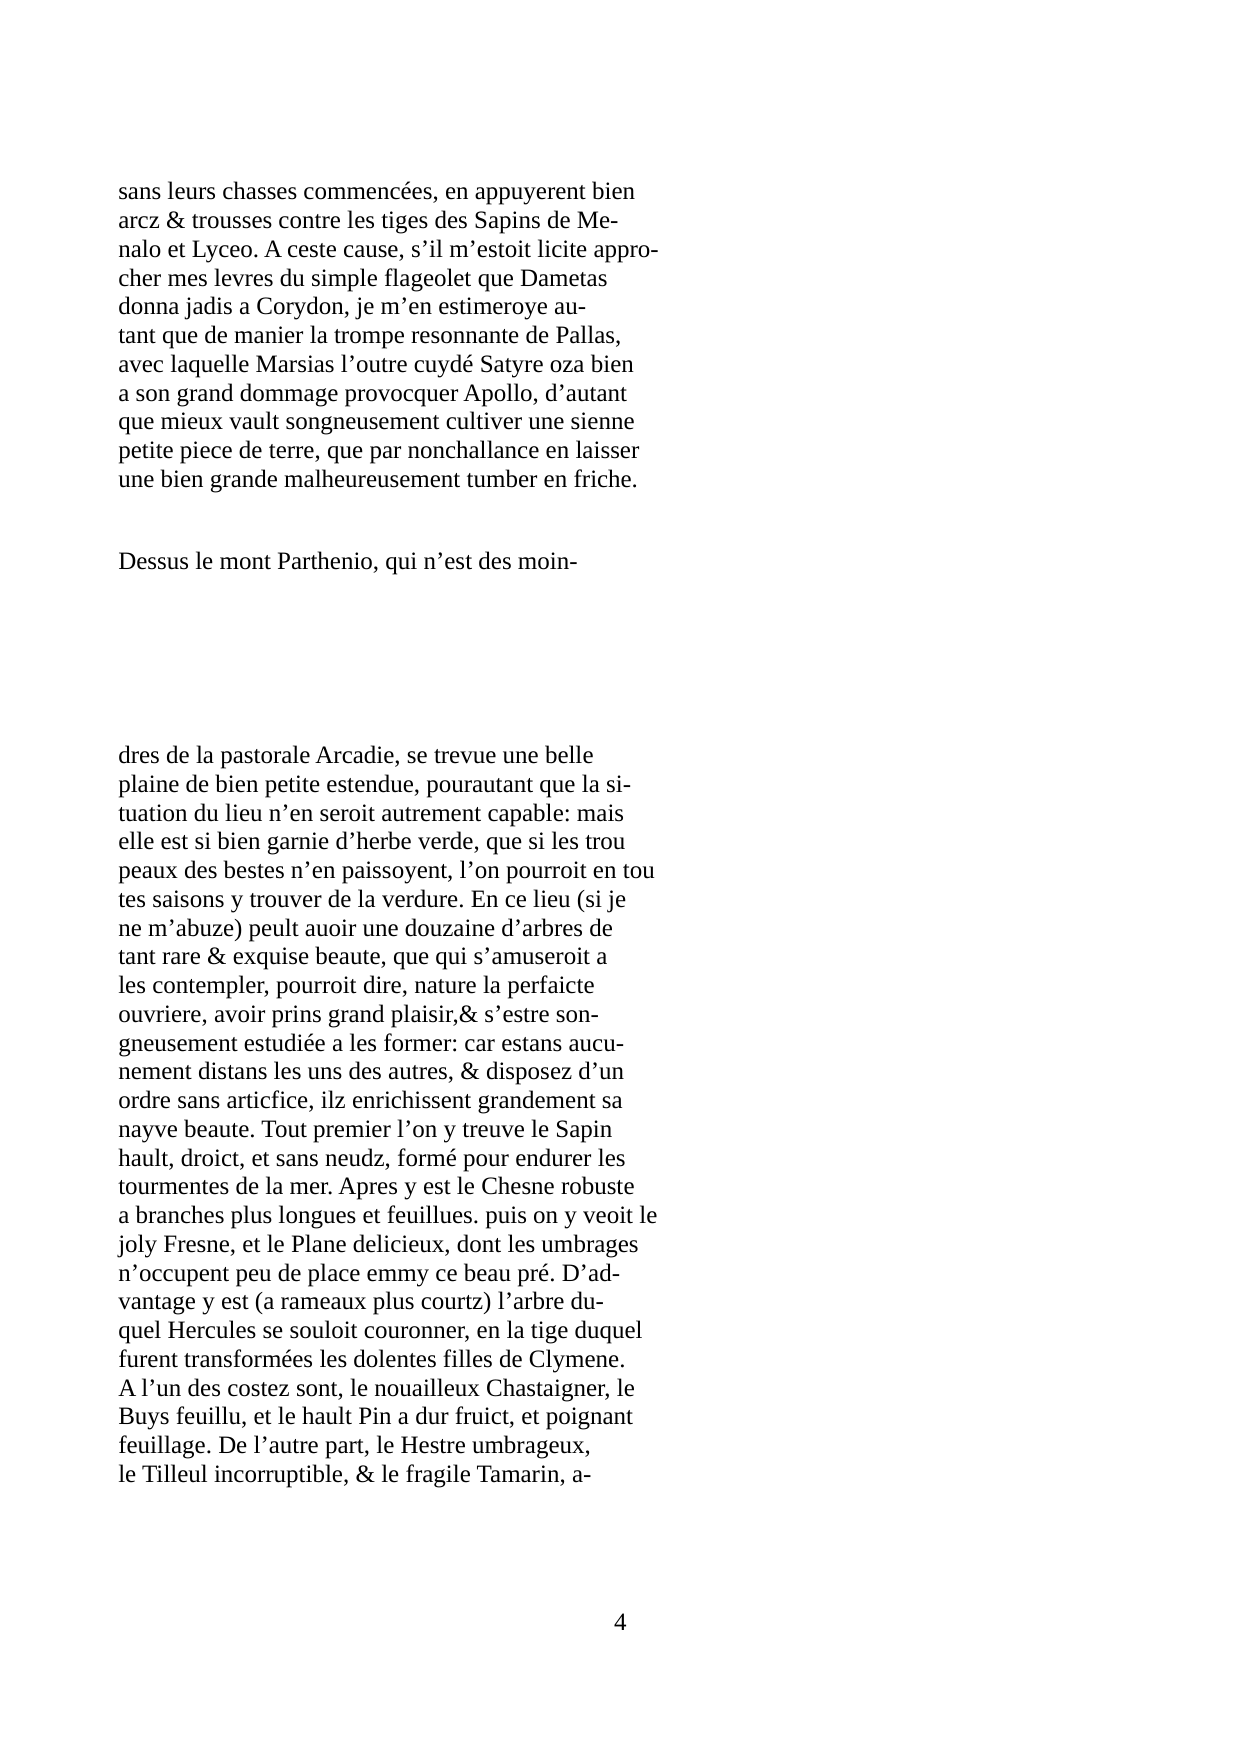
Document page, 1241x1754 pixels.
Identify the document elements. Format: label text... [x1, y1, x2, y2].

text dres de la pastorale Arcadie, se trevue une belle plaine de bien petite estendue, pourautant que la si- tuation du lieu n’en seroit autrement capable: mais elle est si bien garnie d’herbe verde, que si les trou peaux des bestes n’en paissoyent, l’on pourroit en tou tes saisons y trouver de la verdure. En ce lieu (si je ne m’abuze) peult auoir une douzaine d’arbres de tant rare & exquise beaute, que qui s’amuseroit a les contempler, pourroit dire, nature la perfaicte ouvriere, avoir prins grand plaisir,& s’estre son- gneusement estudiée a les former: car estans aucu- nement distans les uns des autres, & disposez d’un ordre sans articfice, ilz enrichissent grandement sa nayve beaute. Tout premier l’on y treuve le Sapin hault, droict, et sans neudz, formé pour endurer les tourmentes de la mer. Apres y est le Chesne robuste a branches plus longues et feuillues. puis on y veoit le joly Fresne, et le Plane delicieux, dont les umbrages n’occupent peu de place emmy ce beau pré. D’ad- vantage y est (a rameaux plus courtz) l’arbre du- quel Hercules se souloit couronner, en la tige duquel furent transformées les dolentes filles de Clymene. A l’un des costez sont, le nouailleux Chastaigner, le Buys feuillu, et le hault Pin a dur fruict, et poignant feuillage. De l’autre part, le Hestre umbrageux, le Tilleul incorruptible, & le fragile Tamarin, a- [118, 383, 1122, 1159]
text Dessus le mont Parthenio, qui n’est des moin- [118, 218, 1122, 246]
text vec la Palme orientale, doulx & honorable guerdon des victorieux: au meillieu desquelz joignant une claire fontaine, s’eslieve vers le ciel un Cypres en guyse d’une haulte Borne, si plaisant a veoir, que non seulement Cyparissus, mais (s’il se peult dire sans offense) Apollo mesme ne se desdaigneroit d’estre en sa tige transfiguré. Et ne sont ces plantes si mal gracieuses, que leurs umbrages empeschent totale- ment les rayons du Soleil de penetrer en ce delicieux pourpris, ains par divers endroitz les recoyvent si gracieusement, que rare est l’herbette qui n’en tire au- cune recreation. Or combien qu’en toutes saisons il y face merveilleusement beau frequenter, si est ce que du- rant le printemps encores y faict il plus gay qu’en tout le reste de l’année. En ce lieu tel que je vous com- pte, les pasteurs des montagnes circunvoisines ont apris de mener souvent paistre leurs troupeaux, & s’entr’esprouver a plusieurs penibles exercices, com- me a getter la barre, tirer de l’arc, saulter a plu- sieurs saultz, et s’entr’emponger a la lutte: en quoy le plus souvent ilz chantent & sonnent herpes ou musettes a l’enuy, non sans pris & louenge de celuy qui faict le mieux. Or advint une fois entre les au- tres, que la plus grand part des pasteurs circunvoi- sins s’assembla sus celle montagne, chascun avec son [118, 1254, 1122, 1570]
